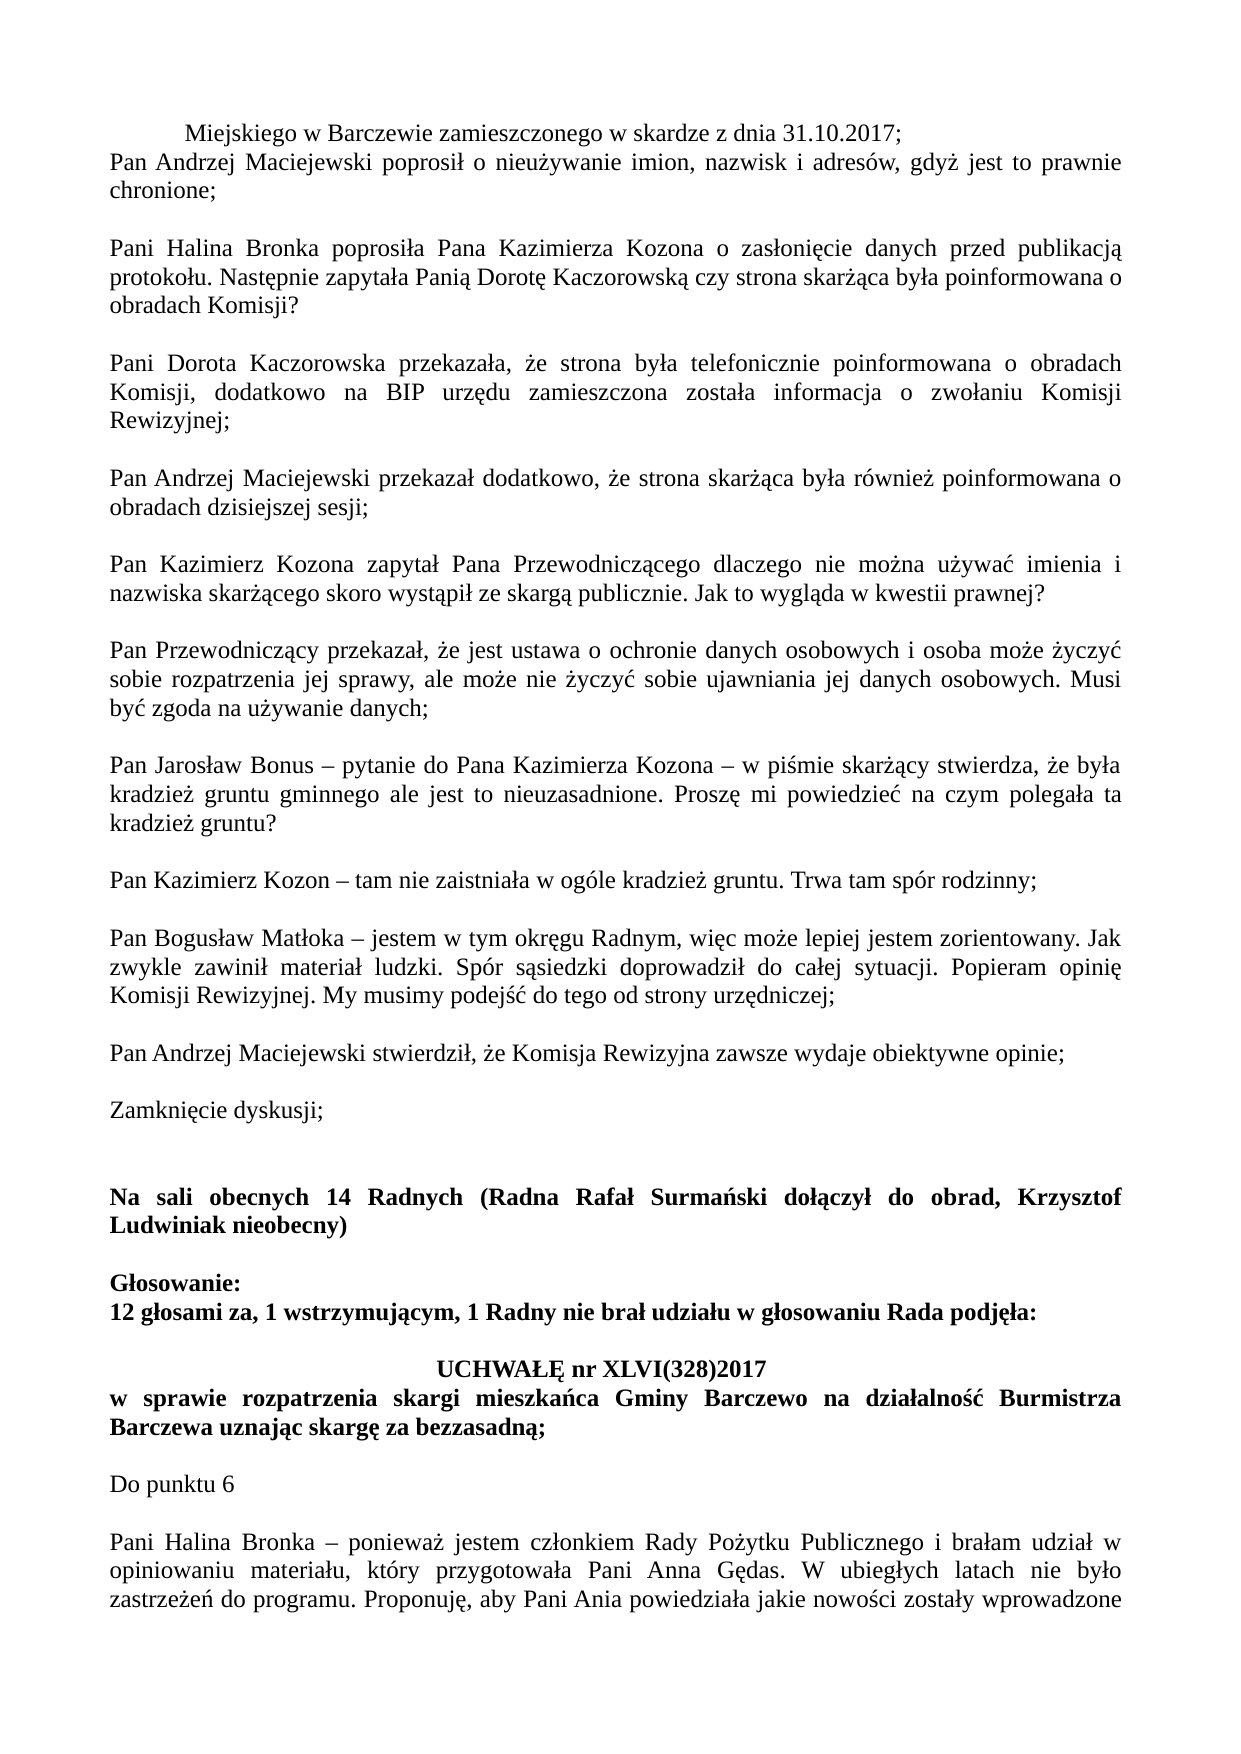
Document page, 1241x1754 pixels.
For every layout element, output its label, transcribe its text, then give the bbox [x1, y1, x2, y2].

text 12 głosami za, 1 wstrzymującym, 1 Radny nie brał udziału w głosowaniu Rada podjęła: [109, 1297, 1123, 1326]
text Pani Halina Bronka poprosiła Pana Kazimierza Kozona o zasłonięcie danych przed publikacją protokołu. Następnie zapytała Panią Dorotę Kaczorowską czy strona skarżąca była poinformowana o obradach Komisji? [109, 233, 1123, 319]
text Głosowanie: [109, 1268, 1123, 1297]
text Pani Halina Bronka – ponieważ jestem członkiem Rady Pożytku Publicznego i brałam udział w opiniowaniu materiału, który przygotowała Pani Anna Gędas. W ubiegłych latach nie było zastrzeżeń do programu. Proponuję, aby Pani Ania powiedziała jakie nowości zostały wprowadzone [109, 1527, 1123, 1613]
text Zamknięcie dyskusji; [109, 1096, 1123, 1124]
text Pan Kazimierz Kozon – tam nie zaistniała w ogóle kradzież gruntu. Trwa tam spór rodzinny; [109, 866, 1123, 894]
text Pan Jarosław Bonus – pytanie do Pana Kazimierza Kozona – w piśmie skarżący stwierdza, że była kradzież gruntu gminnego ale jest to nieuzasadnione. Proszę mi powiedzieć na czym polegała ta kradzież gruntu? [109, 751, 1123, 837]
text Pani Dorota Kaczorowska przekazała, że strona była telefonicznie poinformowana o obradach Komisji, dodatkowo na BIP urzędu zamieszczona została informacja o zwołaniu Komisji Rewizyjnej; [109, 348, 1123, 434]
text Pan Kazimierz Kozona zapytał Pana Przewodniczącego dlaczego nie można używać imienia i nazwiska skarżącego skoro wystąpił ze skargą publicznie. Jak to wygląda w kwestii prawnej? [109, 549, 1123, 607]
text Pan Andrzej Maciejewski poprosił o nieużywanie imion, nazwisk i adresów, gdyż jest to prawnie chronione; [109, 147, 1123, 204]
text Pan Andrzej Maciejewski stwierdził, że Komisja Rewizyjna zawsze wydaje obiektywne opinie; [109, 1038, 1123, 1067]
text UCHWAŁĘ nr XLVI(328)2017 [109, 1354, 1123, 1383]
text Pan Przewodniczący przekazał, że jest ustawa o ochronie danych osobowych i osoba może życzyć sobie rozpatrzenia jej sprawy, ale może nie życzyć sobie ujawniania jej danych osobowych. Musi być zgoda na używanie danych; [109, 636, 1123, 722]
text w sprawie rozpatrzenia skargi mieszkańca Gminy Barczewo na działalność Burmistrza Barczewa uznając skargę za bezzasadną; [109, 1383, 1123, 1441]
text Pan Andrzej Maciejewski przekazał dodatkowo, że strona skarżąca była również poinformowana o obradach dzisiejszej sesji; [109, 463, 1123, 521]
text Do punktu 6 [109, 1469, 1123, 1498]
text Na sali obecnych 14 Radnych (Radna Rafał Surmański dołączył do obrad, Krzysztof Ludwiniak nieobecny) [109, 1182, 1123, 1239]
list Miejskiego w Barczewie zamieszczonego w skardze z dnia 31.10.2017; [147, 118, 1123, 147]
text Pan Bogusław Matłoka – jestem w tym okręgu Radnym, więc może lepiej jestem zorientowany. Jak zwykle zawinił materiał ludzki. Spór sąsiedzki doprowadził do całej sytuacji. Popieram opinię Komisji Rewizyjnej. My musimy podejść do tego od strony urzędniczej; [109, 923, 1123, 1009]
